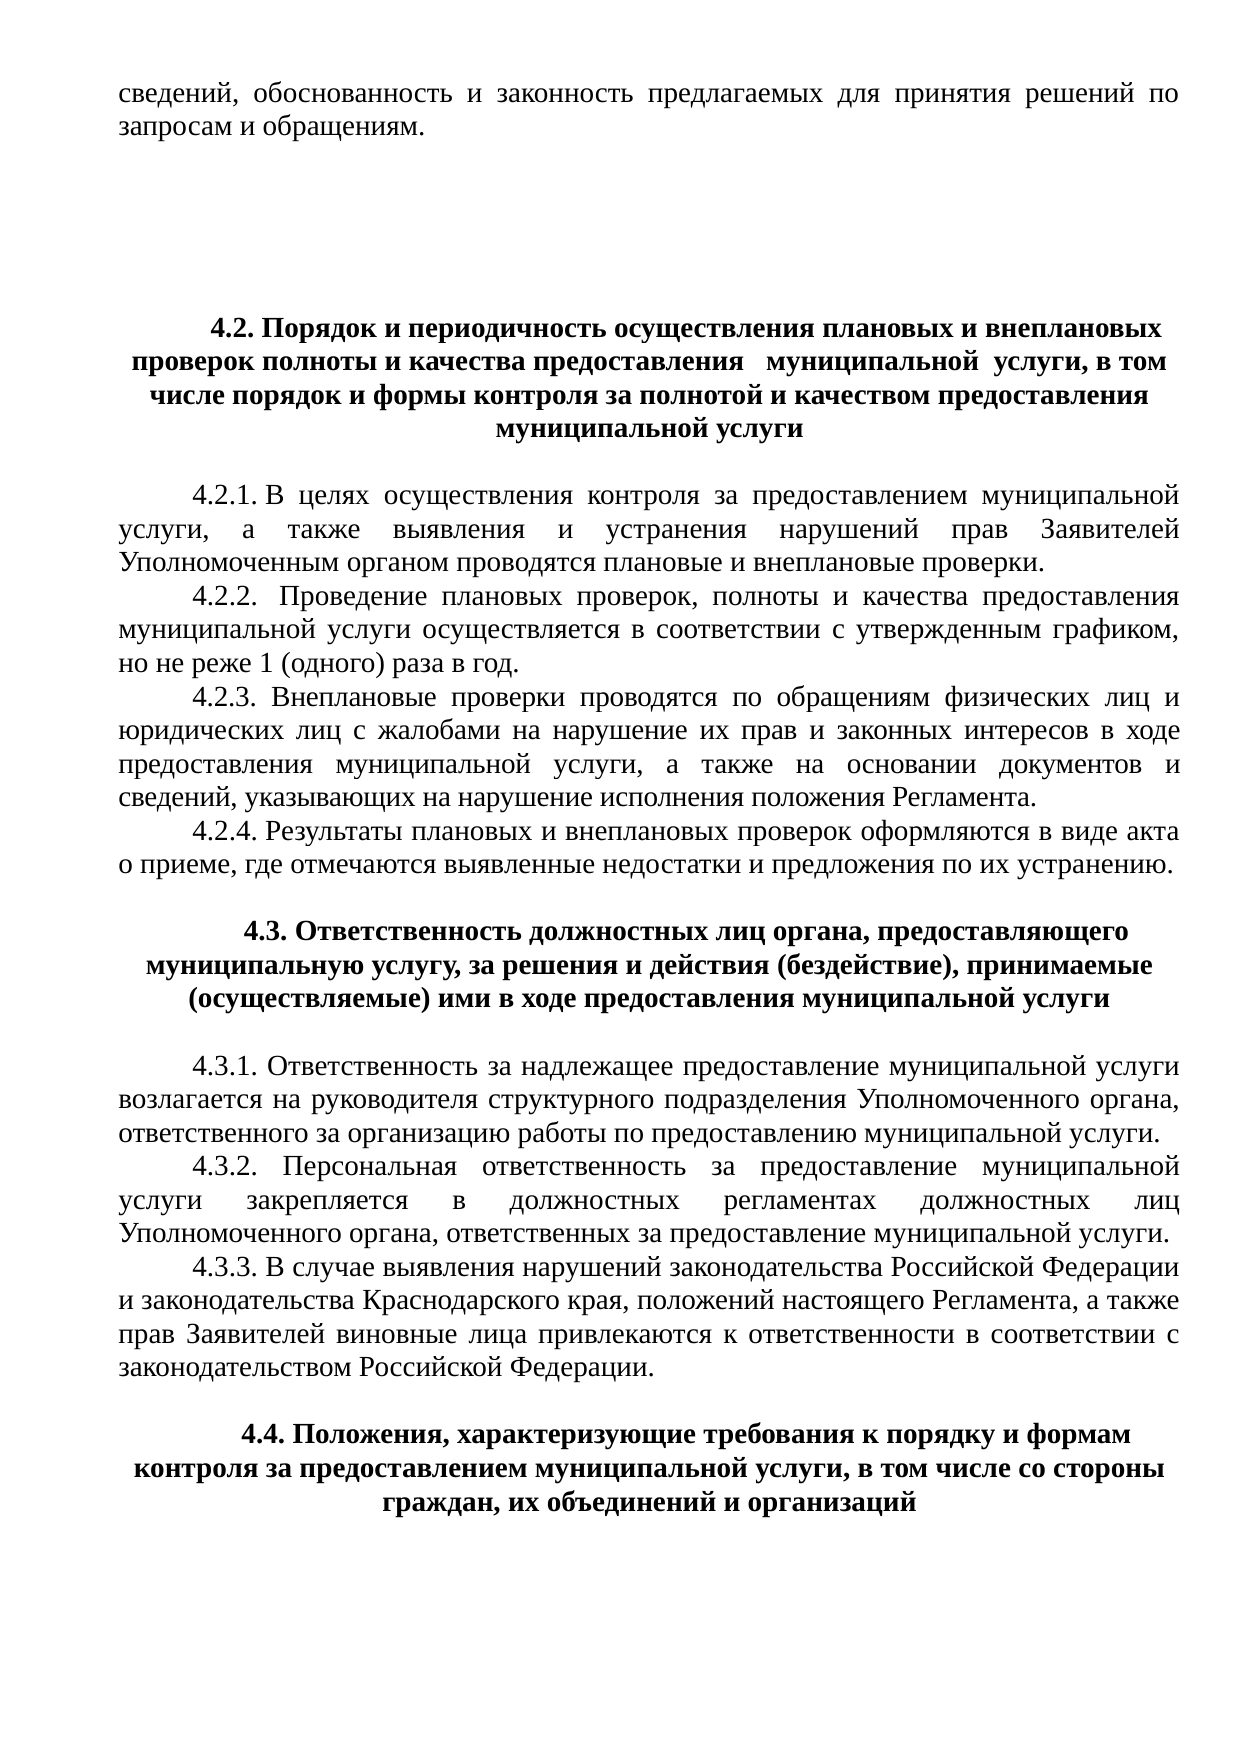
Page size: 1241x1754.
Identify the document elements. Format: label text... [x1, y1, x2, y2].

text 4.3.3. В случае выявления нарушений законодательства Российской Федерации и законодательства Краснодарского края, положений настоящего Регламента, а также прав Заявителей виновные лица привлекаются к ответственности в соответствии с законодательством Российской Федерации. [118, 1249, 1181, 1383]
text 4.2.2. Проведение плановых проверок, полноты и качества предоставления муниципальной услуги осуществляется в соответствии с утвержденным графиком, но не реже 1 (одного) раза в год. [118, 578, 1181, 679]
text 4.3.2. Персональная ответственность за предоставление муниципальной услуги закрепляется в должностных регламентах должностных лиц Уполномоченного органа, ответственных за предоставление муниципальной услуги. [118, 1148, 1181, 1249]
text сведений, обоснованность и законность предлагаемых для принятия решений по запросам и обращениям. [118, 75, 1181, 142]
text 4.3.1. Ответственность за надлежащее предоставление муниципальной услуги возлагается на руководителя структурного подразделения Уполномоченного органа, ответственного за организацию работы по предоставлению муниципальной услуги. [118, 1048, 1181, 1148]
text 4.2. Порядок и периодичность осуществления плановых и внеплановых проверок полноты и качества предоставления муниципальной услуги, в том числе порядок и формы контроля за полнотой и качеством предоставления муниципальной услуги [118, 310, 1181, 444]
text 4.2.1. В целях осуществления контроля за предоставлением муниципальной услуги, а также выявления и устранения нарушений прав Заявителей Уполномоченным органом проводятся плановые и внеплановые проверки. [118, 477, 1181, 578]
text 4.3. Ответственность должностных лиц органа, предоставляющего муниципальную услугу, за решения и действия (бездействие), принимаемые (осуществляемые) ими в ходе предоставления муниципальной услуги [118, 913, 1181, 1014]
text 4.4. Положения, характеризующие требования к порядку и формам контроля за предоставлением муниципальной услуги, в том числе со стороны граждан, их объединений и организаций [118, 1417, 1181, 1517]
text 4.2.3. Внеплановые проверки проводятся по обращениям физических лиц и юридических лиц с жалобами на нарушение их прав и законных интересов в ходе предоставления муниципальной услуги, а также на основании документов и сведений, указывающих на нарушение исполнения положения Регламента. [118, 679, 1181, 813]
text 4.2.4. Результаты плановых и внеплановых проверок оформляются в виде акта о приеме, где отмечаются выявленные недостатки и предложения по их устранению. [118, 813, 1181, 880]
